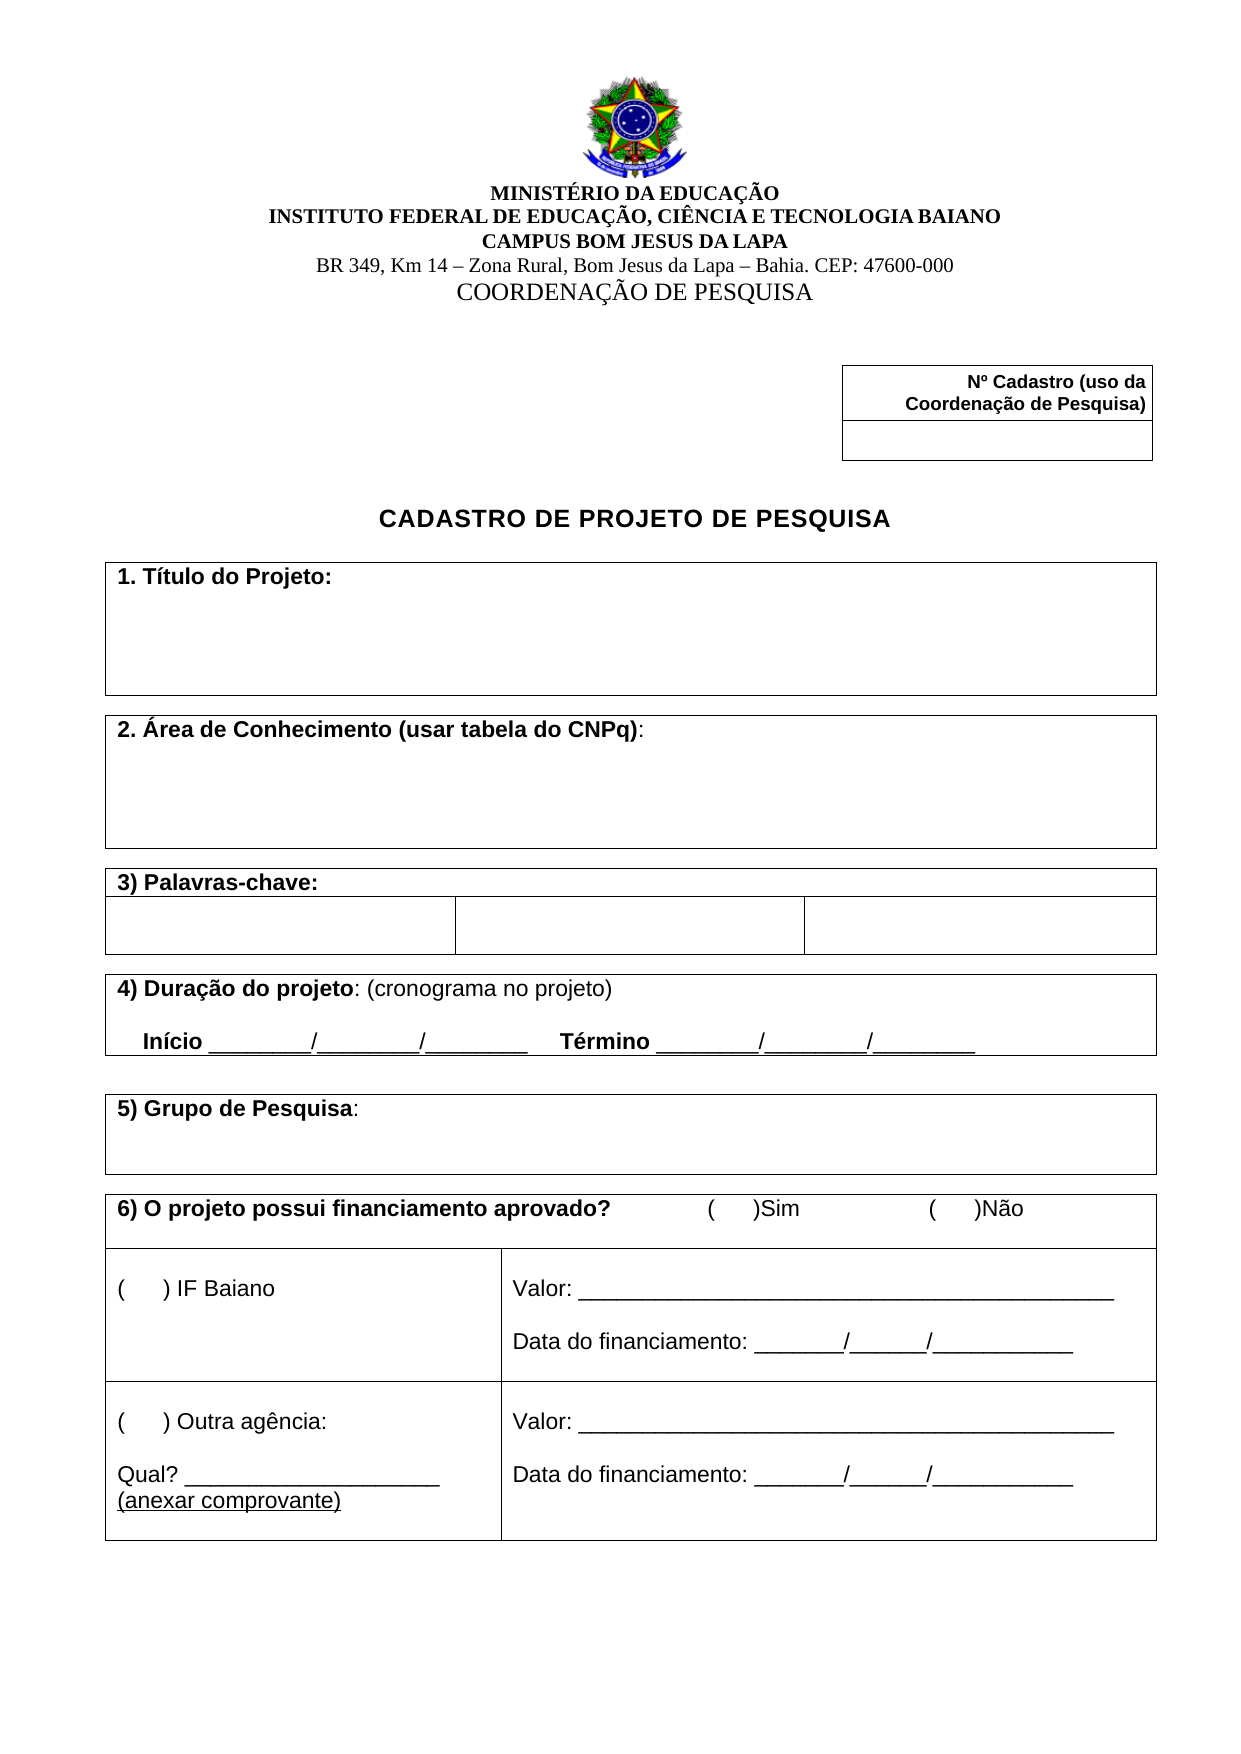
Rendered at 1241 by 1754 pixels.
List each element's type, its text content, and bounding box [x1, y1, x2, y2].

table_cell ( ) IF Baiano [106, 1249, 501, 1381]
text CADASTRO DE PROJETO DE PESQUISA [118, 503, 1152, 532]
table_cell [106, 897, 455, 954]
table_cell [843, 421, 1152, 460]
table_header 1. Título do Projeto: [106, 563, 1156, 695]
table_cell Valor: __________________________________________ Data do financiamento: _______/______/___________ [502, 1382, 1156, 1540]
table_header 2. Área de Conhecimento (usar tabela do CNPq): [106, 716, 1156, 848]
table_header 3) Palavras-chave: [106, 869, 1156, 896]
table_cell [456, 897, 804, 954]
table_cell ( ) Outra agência: Qual? ____________________ (anexar comprovante) [106, 1382, 501, 1540]
table_header 6) O projeto possui financiamento aprovado? ( )Sim ( )Não [106, 1195, 1156, 1248]
table_header 5) Grupo de Pesquisa: [106, 1095, 1156, 1174]
table_cell Valor: __________________________________________ Data do financiamento: _______/______/___________ [502, 1249, 1156, 1381]
table_cell [805, 897, 1156, 954]
table_header Nº Cadastro (uso da Coordenação de Pesquisa) [843, 366, 1152, 420]
table_header 4) Duração do projeto: (cronograma no projeto) Início ________/________/________ Término ________/________/________ [106, 975, 1156, 1054]
